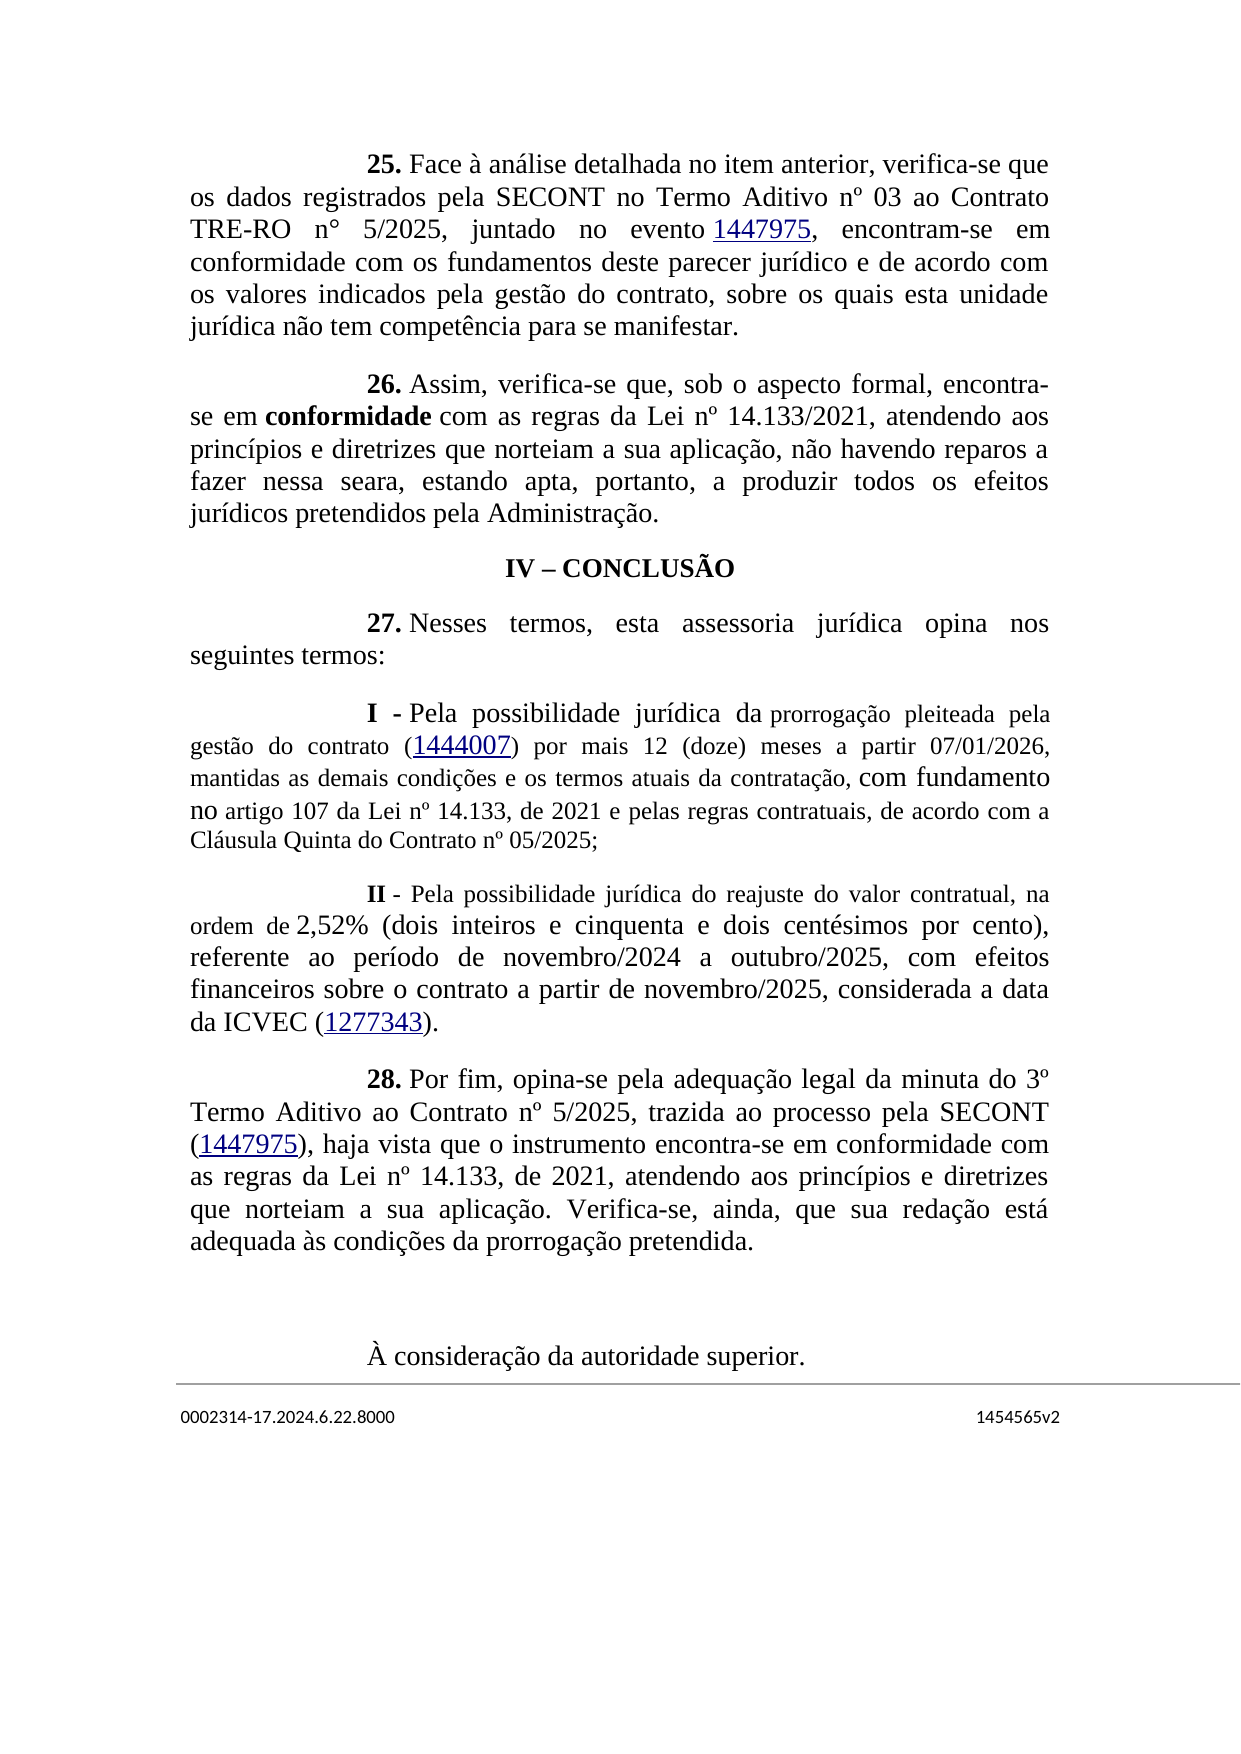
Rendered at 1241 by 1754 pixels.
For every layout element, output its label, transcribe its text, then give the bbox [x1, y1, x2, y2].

table_header 1454565v2 [620, 1402, 1063, 1449]
text I - Pela possibilidade jurídica da prorrogação pleiteada pela gestão do contrato (1444007) por mais 12 (doze) meses a partir 07/01/2026, mantidas as demais condições e os termos atuais da contratação, com fundamento no artigo 107 da Lei nº 14.133, de 2021 e pelas regras contratuais, de acordo com a Cláusula Quinta do Contrato nº 05/2025; [190, 696, 1051, 854]
table_header 0002314-17.2024.6.22.8000 [177, 1402, 620, 1449]
text 27. Nesses termos, esta assessoria jurídica opina nos seguintes termos: [190, 606, 1051, 671]
text II - Pela possibilidade jurídica do reajuste do valor contratual, na ordem de 2,52% (dois inteiros e cinquenta e dois centésimos por cento), referente ao período de novembro/2024 a outubro/2025, com efeitos financeiros sobre o contrato a partir de novembro/2025, considerada a data da ICVEC (1277343). [190, 879, 1051, 1037]
text À consideração da autoridade superior. [190, 1339, 1051, 1371]
text 26. Assim, verifica-se que, sob o aspecto formal, encontra-se em conformidade com as regras da Lei nº 14.133/2021, atendendo aos princípios e diretrizes que norteiam a sua aplicação, não havendo reparos a fazer nessa seara, estando apta, portanto, a produzir todos os efeitos jurídicos pretendidos pela Administração. [190, 367, 1051, 529]
text 25. Face à análise detalhada no item anterior, verifica-se que os dados registrados pela SECONT no Termo Aditivo nº 03 ao Contrato TRE-RO n° 5/2025, juntado no evento 1447975, encontram-se em conformidade com os fundamentos deste parecer jurídico e de acordo com os valores indicados pela gestão do contrato, sobre os quais esta unidade jurídica não tem competência para se manifestar. [190, 147, 1051, 342]
text IV – CONCLUSÃO [177, 552, 1063, 583]
text 28. Por fim, opina-se pela adequação legal da minuta do 3º Termo Aditivo ao Contrato nº 5/2025, trazida ao processo pela SECONT (1447975), haja vista que o instrumento encontra-se em conformidade com as regras da Lei nº 14.133, de 2021, atendendo aos princípios e diretrizes que norteiam a sua aplicação. Verifica-se, ainda, que sua redação está adequada às condições da prorrogação pretendida. [190, 1062, 1051, 1257]
